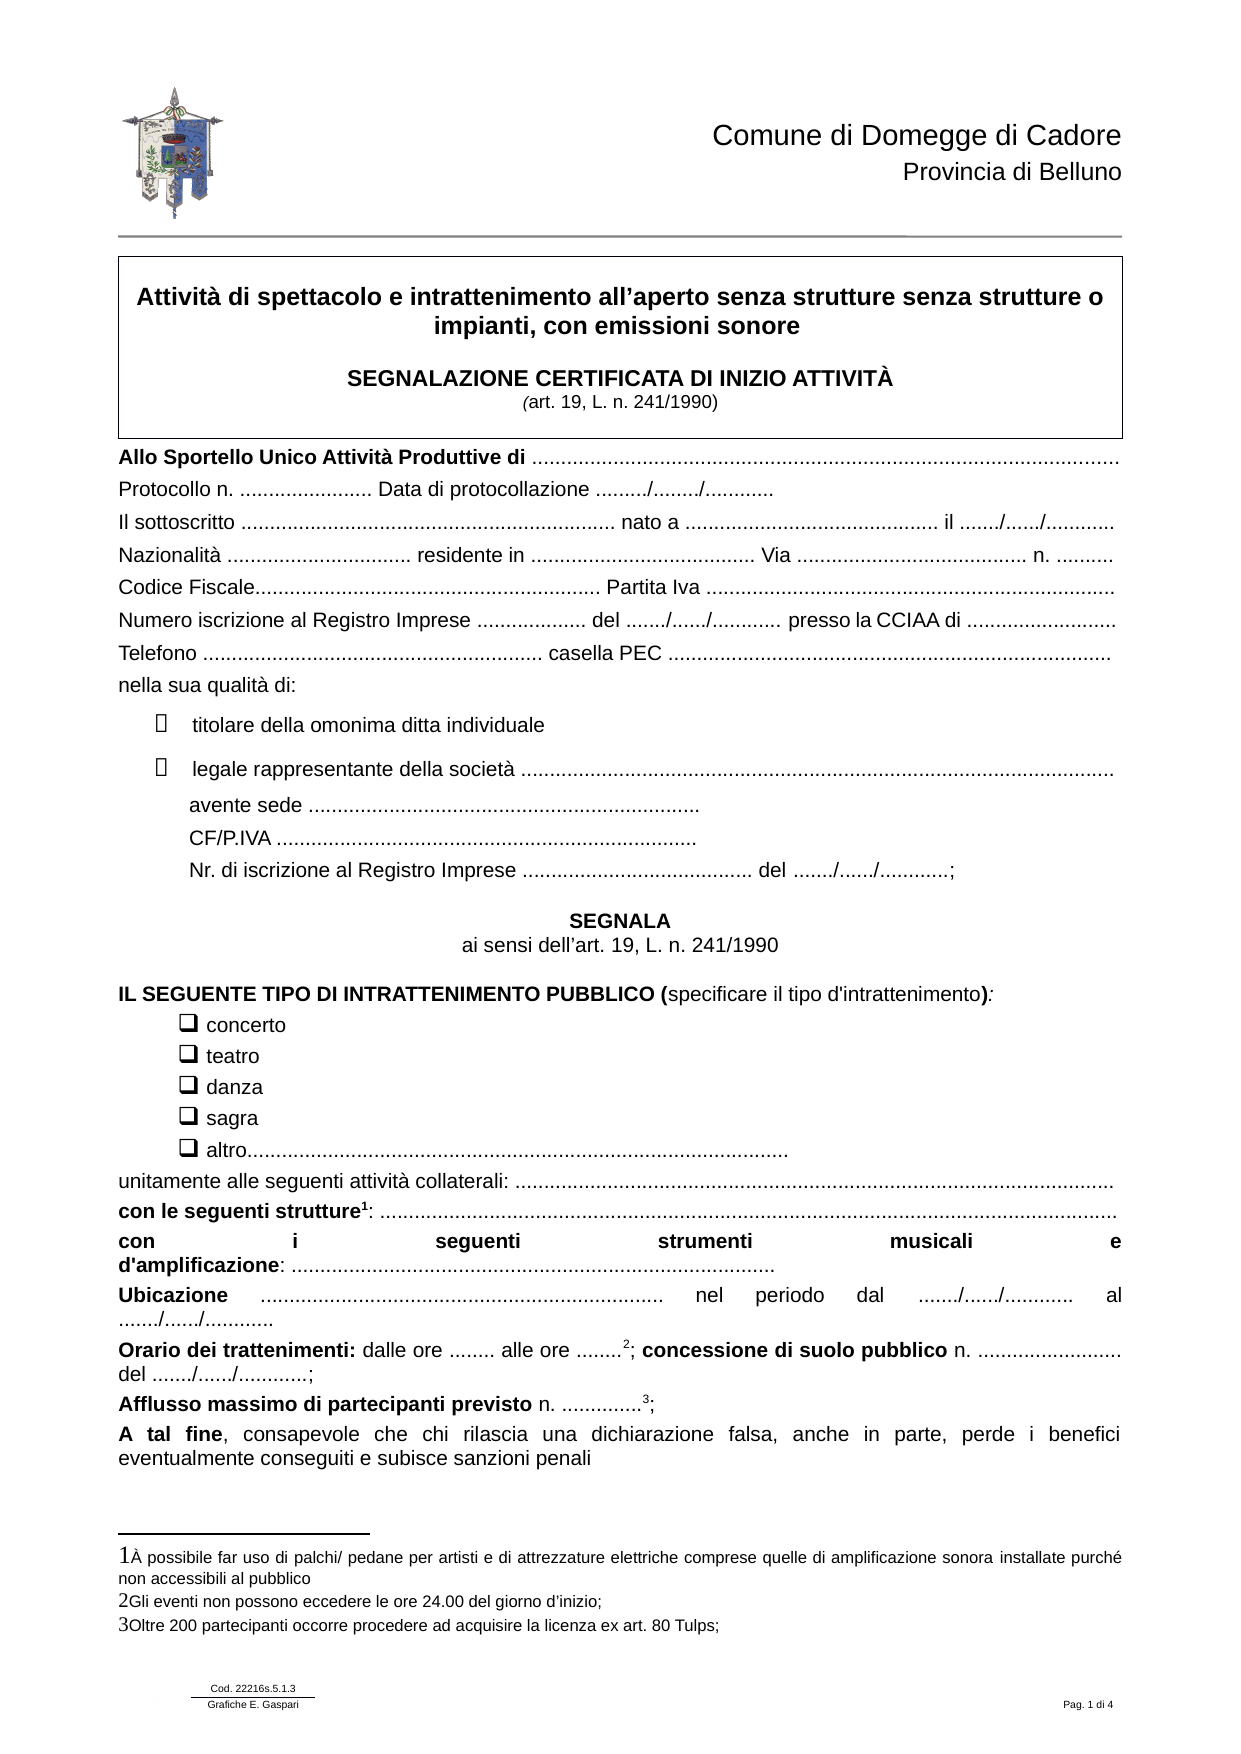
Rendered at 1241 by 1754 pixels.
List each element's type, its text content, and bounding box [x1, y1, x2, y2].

text Orario dei trattenimenti: dalle ore ........ alle ore ........; concessione di suolo pubblico n. ......................... del ......./....../............; [118, 1337, 1122, 1385]
picture [122, 87, 224, 219]
text CF/P.IVA ......................................................................... [189, 825, 1122, 849]
text con i seguenti strumenti musicali e d'amplificazione: .................................................................................... [118, 1229, 1122, 1277]
text  sagra [177, 1106, 1122, 1131]
text IL SEGUENTE TIPO DI INTRATTENIMENTO PUBBLICO (specificare il tipo d'intrattenimento): [118, 982, 1122, 1006]
text con le seguenti strutture: ................................................................................................................................ [118, 1199, 1122, 1223]
text Numero iscrizione al Registro Imprese ................... del ......./....../............ presso la CCIAA di .......................... [118, 608, 1122, 632]
text  teatro [177, 1044, 1122, 1069]
text Afflusso massimo di partecipanti previsto n. ..............; [118, 1392, 1122, 1416]
text  danza [177, 1075, 1122, 1100]
text ai sensi dell’art. 19, L. n. 241/1990 [118, 933, 1122, 957]
text Protocollo n. ....................... Data di protocollazione ........./......../............ [118, 477, 1122, 501]
table_header Attività di spettacolo e intrattenimento all’aperto senza strutture senza strutture o impianti, con emissioni sonore SEGNALAZIONE CERTIFICATA DI INIZIO ATTIVITÀ (art. 19, L. n. 241/1990) [119, 257, 1122, 437]
text Gli eventi non possono eccedere le ore 24.00 del giorno d’inizio; [118, 1588, 1122, 1612]
text Allo Sportello Unico Attività Produttive di [118, 445, 1122, 469]
text Ubicazione ...................................................................... nel periodo dal ......./....../............ al ......./....../............ [118, 1283, 1122, 1331]
text Provincia di Belluno [224, 157, 1122, 185]
text  titolare della omonima ditta individuale [153, 706, 1122, 739]
text Il sottoscritto ................................................................. nato a ............................................ il ......./....../............ [118, 510, 1122, 534]
text Nazionalità ................................ residente in ....................................... Via ........................................ n. .......... [118, 542, 1122, 566]
text Oltre 200 partecipanti occorre procedere ad acquisire la licenza ex art. 80 Tulps; [118, 1612, 1122, 1636]
text nella sua qualità di: [118, 673, 1122, 697]
text Comune di Domegge di Cadore [224, 118, 1122, 152]
text SEGNALA [118, 909, 1122, 933]
text Nr. di iscrizione al Registro Imprese ........................................ del ......./....../............; [189, 858, 1122, 882]
text A tal fine, consapevole che chi rilascia una dichiarazione falsa, anche in parte, perde i benefici eventualmente conseguiti e subisce sanzioni penali [118, 1422, 1122, 1470]
text  altro.............................................................................................. [177, 1137, 1122, 1162]
text Telefono ........................................................... casella PEC ............................................................................. [118, 640, 1122, 664]
text À possibile far uso di palchi/ pedane per artisti e di attrezzature elettriche comprese quelle di amplificazione sonora installate purché non accessibili al pubblico [118, 1540, 1122, 1588]
text Codice Fiscale............................................................ Partita Iva ....................................................................... [118, 575, 1122, 599]
text  legale rappresentante della società ....................................................................................................... [153, 749, 1122, 783]
text  concerto [177, 1012, 1122, 1037]
text avente sede .................................................................... [189, 793, 1122, 817]
text unitamente alle seguenti attività collaterali: ........................................................................................................ [118, 1169, 1122, 1193]
